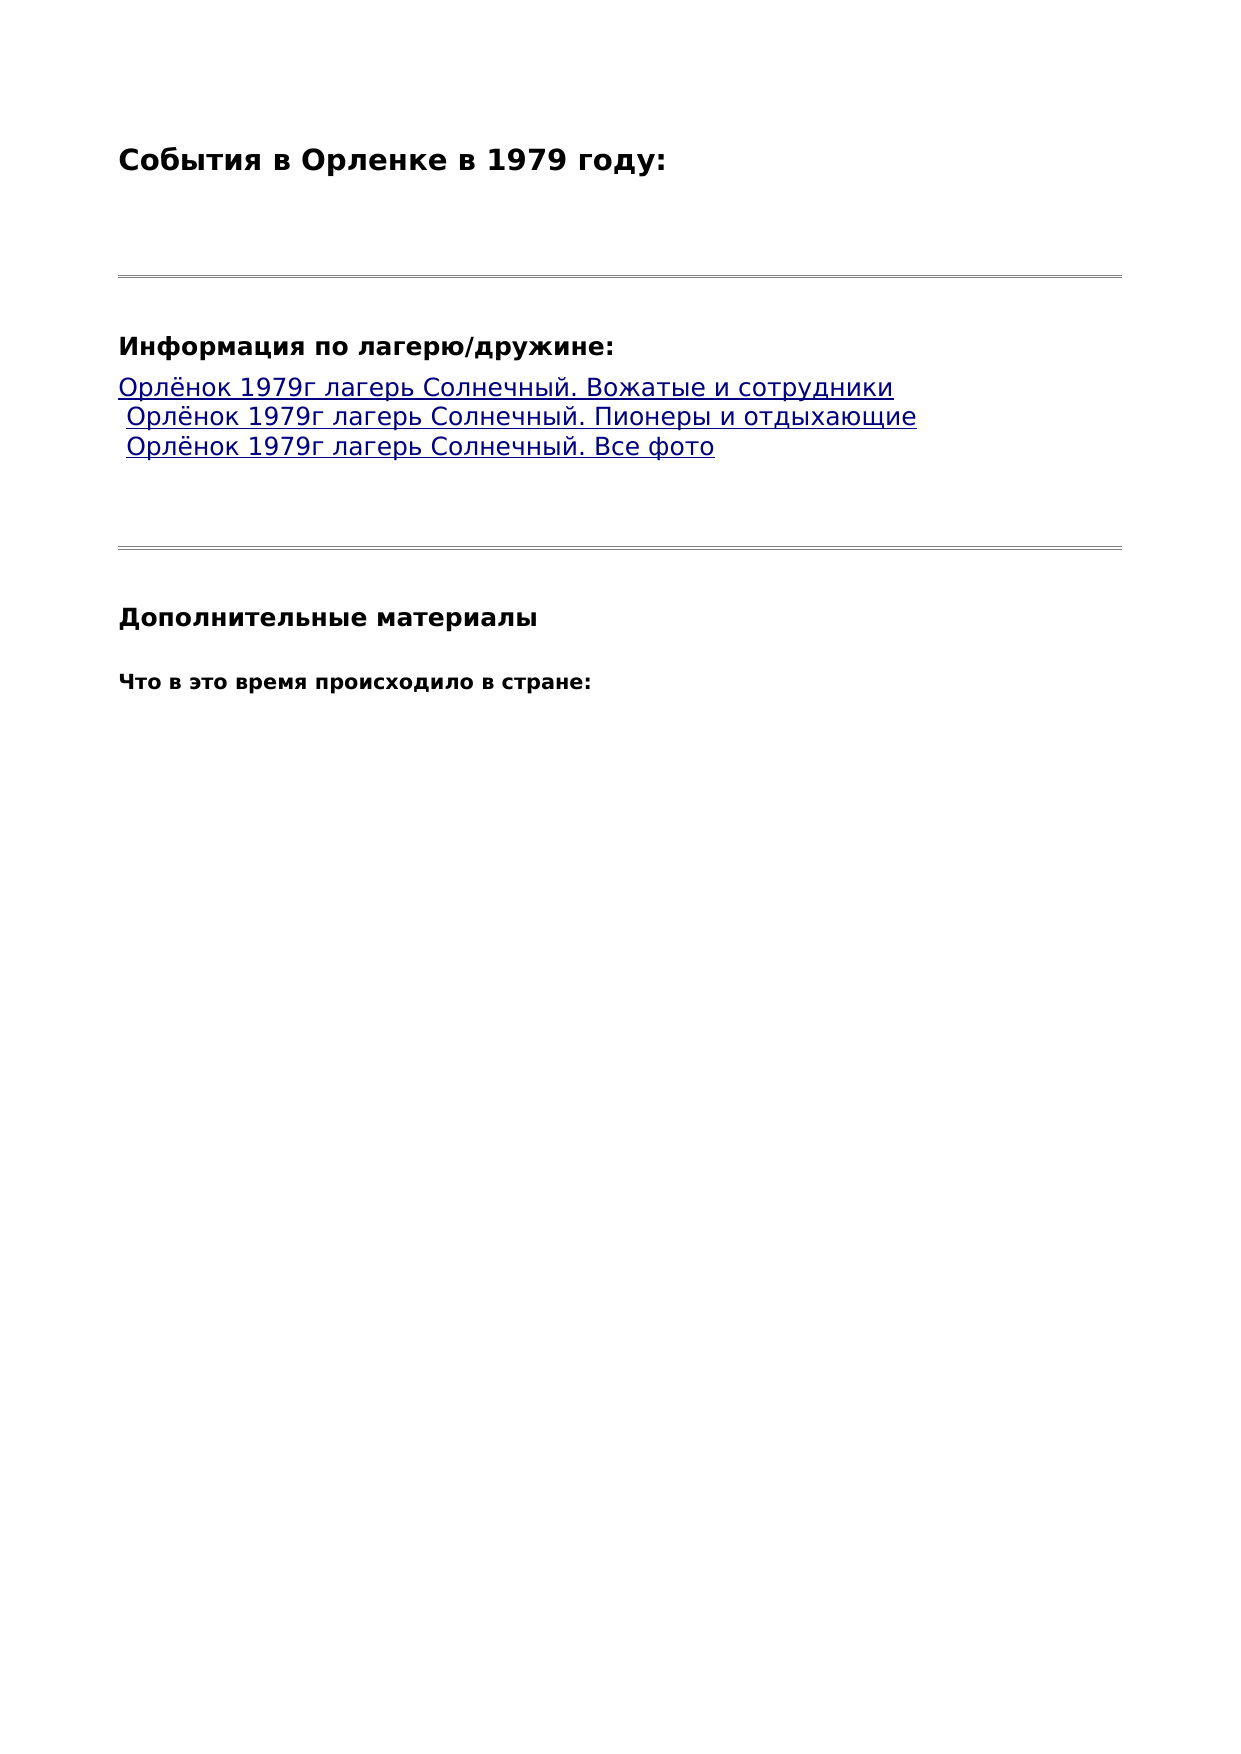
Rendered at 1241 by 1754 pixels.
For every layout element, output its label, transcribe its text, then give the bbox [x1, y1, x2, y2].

subtitle События в Орленке в 1979 году: [118, 143, 1122, 177]
subtitle Дополнительные материалы [118, 603, 1122, 632]
text Орлёнок 1979г лагерь Солнечный. Вожатые и сотрудники Орлёнок 1979г лагерь Солнечный. Пионеры и отдыхающие Орлёнок 1979г лагерь Солнечный. Все фото [118, 373, 1122, 519]
subtitle Что в это время происходило в стране: [118, 670, 1122, 694]
subtitle Информация по лагерю/дружине: [118, 332, 1122, 361]
